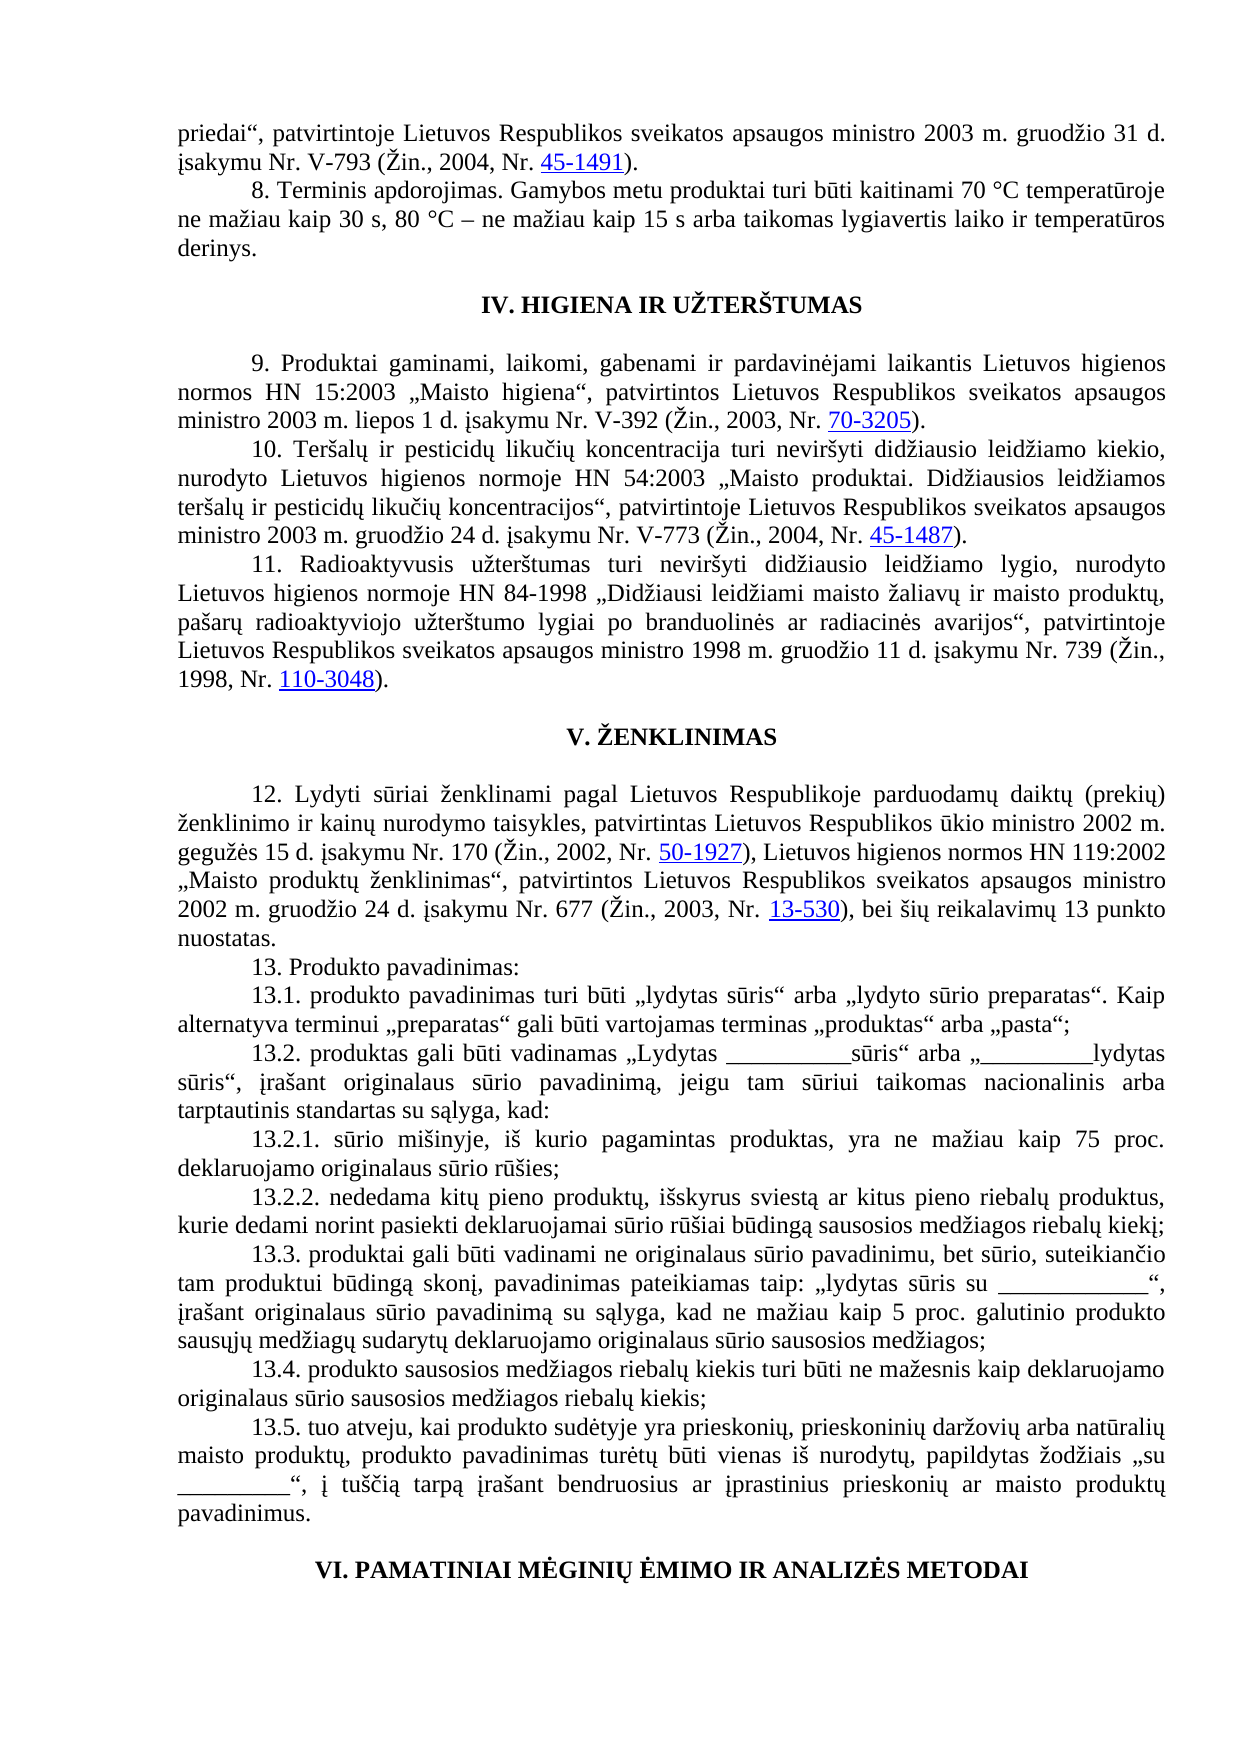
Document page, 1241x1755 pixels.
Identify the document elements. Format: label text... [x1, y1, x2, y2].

text IV. HIGIENA IR UŽTERŠTUMAS [177, 291, 1166, 319]
text priedai“, patvirtintoje Lietuvos Respublikos sveikatos apsaugos ministro 2003 m. gruodžio 31 d. įsakymu Nr. V-793 (Žin., 2004, Nr. 45-1491). [177, 118, 1166, 176]
text VI. PAMATINIAI MĖGINIŲ ĖMIMO IR ANALIZĖS METODAI [177, 1556, 1166, 1584]
text 13.2. produktas gali būti vadinamas „Lydytas __________sūris“ arba „_________lydytas sūris“, įrašant originalaus sūrio pavadinimą, jeigu tam sūriui taikomas nacionalinis arba tarptautinis standartas su sąlyga, kad: [177, 1038, 1166, 1124]
text 12. Lydyti sūriai ženklinami pagal Lietuvos Respublikoje parduodamų daiktų (prekių) ženklinimo ir kainų nurodymo taisykles, patvirtintas Lietuvos Respublikos ūkio ministro 2002 m. gegužės 15 d. įsakymu Nr. 170 (Žin., 2002, Nr. 50-1927), Lietuvos higienos normos HN 119:2002 „Maisto produktų ženklinimas“, patvirtintos Lietuvos Respublikos sveikatos apsaugos ministro 2002 m. gruodžio 24 d. įsakymu Nr. 677 (Žin., 2003, Nr. 13-530), bei šių reikalavimų 13 punkto nuostatas. [177, 779, 1166, 952]
text 13.2.1. sūrio mišinyje, iš kurio pagamintas produktas, yra ne mažiau kaip 75 proc. deklaruojamo originalaus sūrio rūšies; [177, 1124, 1166, 1182]
text 13. Produkto pavadinimas: [177, 952, 1166, 981]
text 10. Teršalų ir pesticidų likučių koncentracija turi neviršyti didžiausio leidžiamo kiekio, nurodyto Lietuvos higienos normoje HN 54:2003 „Maisto produktai. Didžiausios leidžiamos teršalų ir pesticidų likučių koncentracijos“, patvirtintoje Lietuvos Respublikos sveikatos apsaugos ministro 2003 m. gruodžio 24 d. įsakymu Nr. V-773 (Žin., 2004, Nr. 45-1487). [177, 434, 1166, 549]
text 9. Produktai gaminami, laikomi, gabenami ir pardavinėjami laikantis Lietuvos higienos normos HN 15:2003 „Maisto higiena“, patvirtintos Lietuvos Respublikos sveikatos apsaugos ministro 2003 m. liepos 1 d. įsakymu Nr. V-392 (Žin., 2003, Nr. 70-3205). [177, 348, 1166, 434]
text 13.4. produkto sausosios medžiagos riebalų kiekis turi būti ne mažesnis kaip deklaruojamo originalaus sūrio sausosios medžiagos riebalų kiekis; [177, 1354, 1166, 1412]
text 13.5. tuo atveju, kai produkto sudėtyje yra prieskonių, prieskoninių daržovių arba natūralių maisto produktų, produkto pavadinimas turėtų būti vienas iš nurodytų, papildytas žodžiais „su _________“, į tuščią tarpą įrašant bendruosius ar įprastinius prieskonių ar maisto produktų pavadinimus. [177, 1412, 1166, 1527]
text V. ŽENKLINIMAS [177, 722, 1166, 751]
text 11. Radioaktyvusis užterštumas turi neviršyti didžiausio leidžiamo lygio, nurodyto Lietuvos higienos normoje HN 84-1998 „Didžiausi leidžiami maisto žaliavų ir maisto produktų, pašarų radioaktyviojo užterštumo lygiai po branduolinės ar radiacinės avarijos“, patvirtintoje Lietuvos Respublikos sveikatos apsaugos ministro 1998 m. gruodžio 11 d. įsakymu Nr. 739 (Žin., 1998, Nr. 110-3048). [177, 549, 1166, 693]
text 13.2.2. nededama kitų pieno produktų, išskyrus sviestą ar kitus pieno riebalų produktus, kurie dedami norint pasiekti deklaruojamai sūrio rūšiai būdingą sausosios medžiagos riebalų kiekį; [177, 1182, 1166, 1239]
text 13.1. produkto pavadinimas turi būti „lydytas sūris“ arba „lydyto sūrio preparatas“. Kaip alternatyva terminui „preparatas“ gali būti vartojamas terminas „produktas“ arba „pasta“; [177, 981, 1166, 1038]
text 13.3. produktai gali būti vadinami ne originalaus sūrio pavadinimu, bet sūrio, suteikiančio tam produktui būdingą skonį, pavadinimas pateikiamas taip: „lydytas sūris su ____________“, įrašant originalaus sūrio pavadinimą su sąlyga, kad ne mažiau kaip 5 proc. galutinio produkto sausųjų medžiagų sudarytų deklaruojamo originalaus sūrio sausosios medžiagos; [177, 1239, 1166, 1354]
text 8. Terminis apdorojimas. Gamybos metu produktai turi būti kaitinami 70 °C temperatūroje ne mažiau kaip 30 s, 80 °C – ne mažiau kaip 15 s arba taikomas lygiavertis laiko ir temperatūros derinys. [177, 176, 1166, 262]
